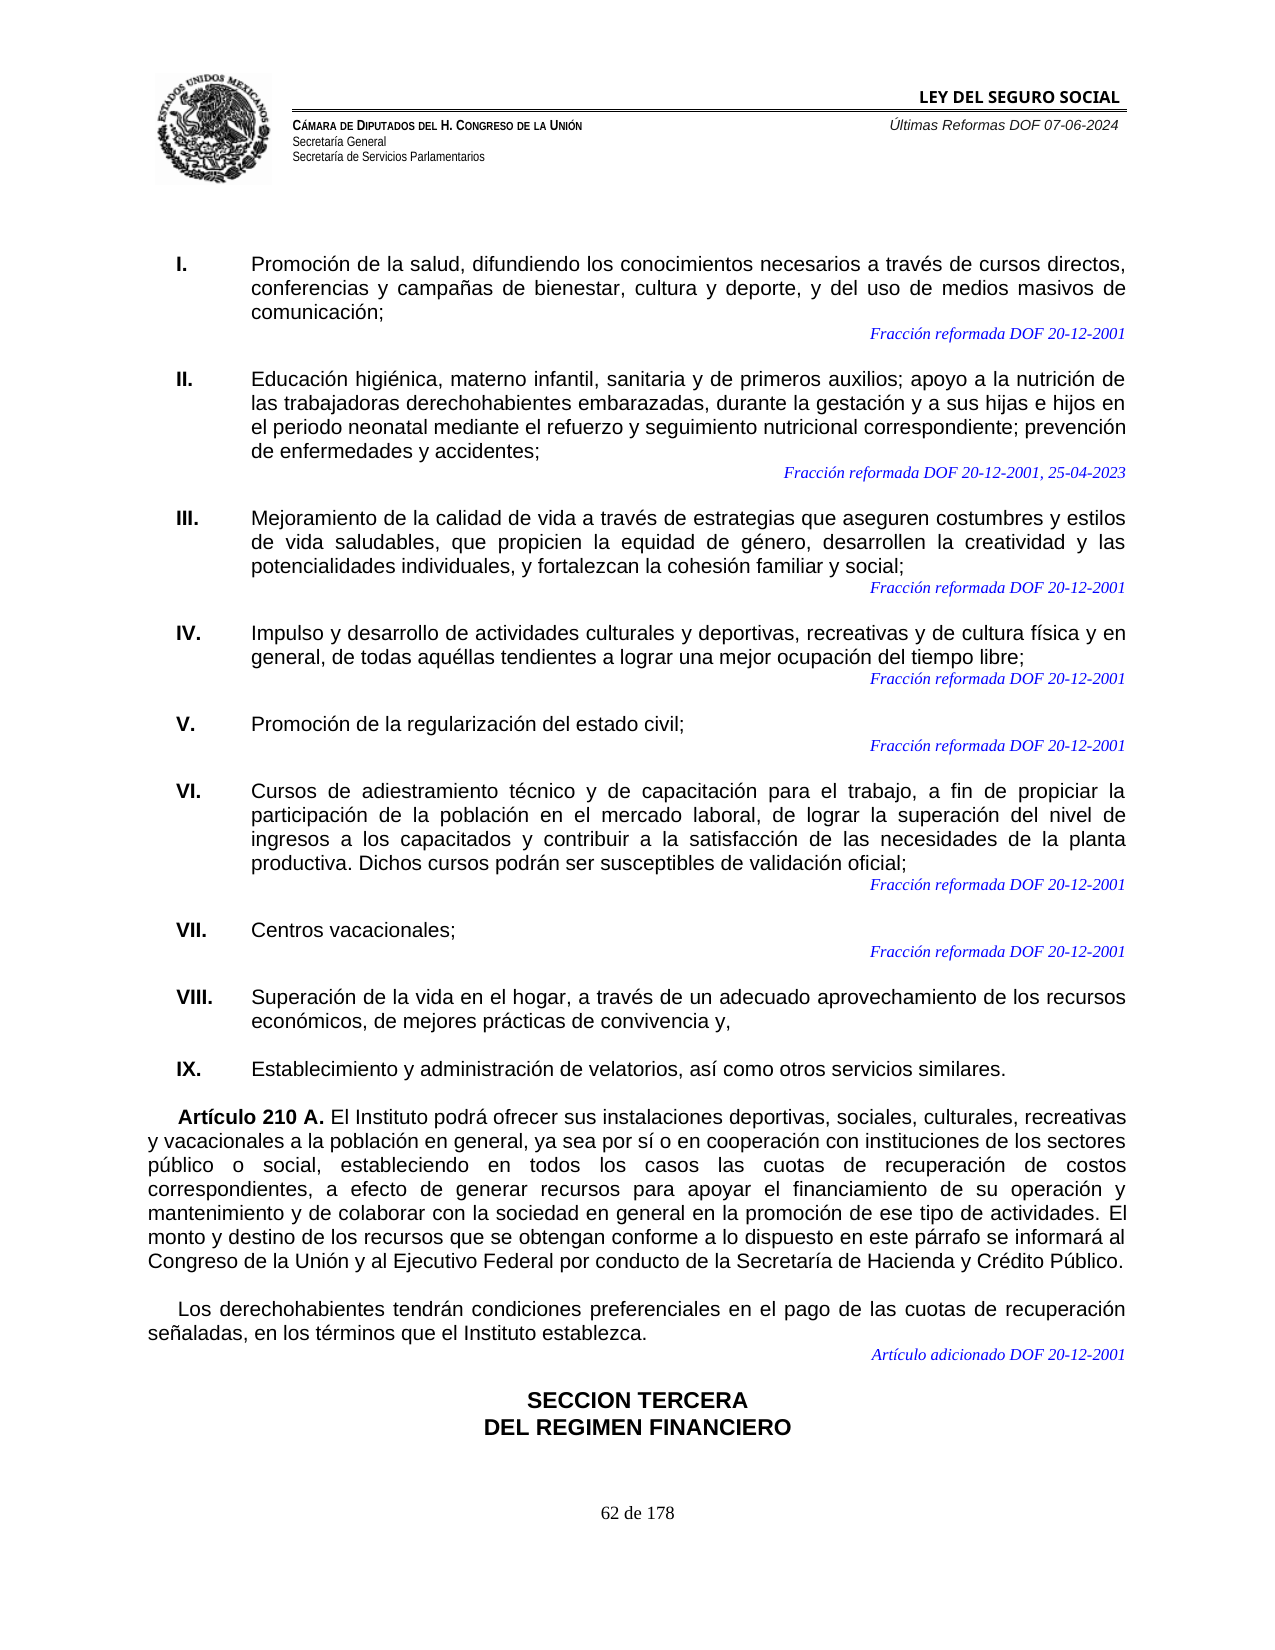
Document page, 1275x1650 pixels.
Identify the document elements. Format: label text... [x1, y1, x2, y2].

text IX. Establecimiento y administración de velatorios, así como otros servicios similares. [176, 1057, 1127, 1081]
text Los derechohabientes tendrán condiciones preferenciales en el pago de las cuotas de recuperación señaladas, en los términos que el Instituto establezca. [148, 1296, 1127, 1344]
text Fracción reformada DOF 20-12-2001 [148, 875, 1127, 894]
text I. Promoción de la salud, difundiendo los conocimientos necesarios a través de cursos directos, conferencias y campañas de bienestar, cultura y deporte, y del uso de medios masivos de comunicación; [176, 252, 1127, 324]
text Fracción reformada DOF 20-12-2001, 25-04-2023 [148, 463, 1127, 482]
text Artículo adicionado DOF 20-12-2001 [148, 1344, 1127, 1363]
text Fracción reformada DOF 20-12-2001 [148, 942, 1127, 961]
text III. Mejoramiento de la calidad de vida a través de estrategias que aseguren costumbres y estilos de vida saludables, que propicien la equidad de género, desarrollen la creatividad y las potencialidades individuales, y fortalezcan la cohesión familiar y social; [176, 506, 1127, 578]
text V. Promoción de la regularización del estado civil; [176, 712, 1127, 736]
text Fracción reformada DOF 20-12-2001 [148, 324, 1127, 343]
text SECCION TERCERA [148, 1387, 1127, 1414]
text II. Educación higiénica, materno infantil, sanitaria y de primeros auxilios; apoyo a la nutrición de las trabajadoras derechohabientes embarazadas, durante la gestación y a sus hijas e hijos en el periodo neonatal mediante el refuerzo y seguimiento nutricional correspondiente; prevención de enfermedades y accidentes; [176, 367, 1127, 463]
text Fracción reformada DOF 20-12-2001 [148, 578, 1127, 597]
text IV. Impulso y desarrollo de actividades culturales y deportivas, recreativas y de cultura física y en general, de todas aquéllas tendientes a lograr una mejor ocupación del tiempo libre; [176, 621, 1127, 669]
text VI. Cursos de adiestramiento técnico y de capacitación para el trabajo, a fin de propiciar la participación de la población en el mercado laboral, de lograr la superación del nivel de ingresos a los capacitados y contribuir a la satisfacción de las necesidades de la planta productiva. Dichos cursos podrán ser susceptibles de validación oficial; [176, 779, 1127, 875]
text Artículo 210 A. El Instituto podrá ofrecer sus instalaciones deportivas, sociales, culturales, recreativas y vacacionales a la población en general, ya sea por sí o en cooperación con instituciones de los sectores público o social, estableciendo en todos los casos las cuotas de recuperación de costos correspondientes, a efecto de generar recursos para apoyar el financiamiento de su operación y mantenimiento y de colaborar con la sociedad en general en la promoción de ese tipo de actividades. El monto y destino de los recursos que se obtengan conforme a lo dispuesto en este párrafo se informará al Congreso de la Unión y al Ejecutivo Federal por conducto de la Secretaría de Hacienda y Crédito Público. [148, 1105, 1127, 1272]
text Fracción reformada DOF 20-12-2001 [148, 669, 1127, 688]
text DEL REGIMEN FINANCIERO [148, 1414, 1127, 1440]
text Fracción reformada DOF 20-12-2001 [148, 736, 1127, 755]
text VII. Centros vacacionales; [176, 918, 1127, 942]
text VIII. Superación de la vida en el hogar, a través de un adecuado aprovechamiento de los recursos económicos, de mejores prácticas de convivencia y, [176, 985, 1127, 1033]
